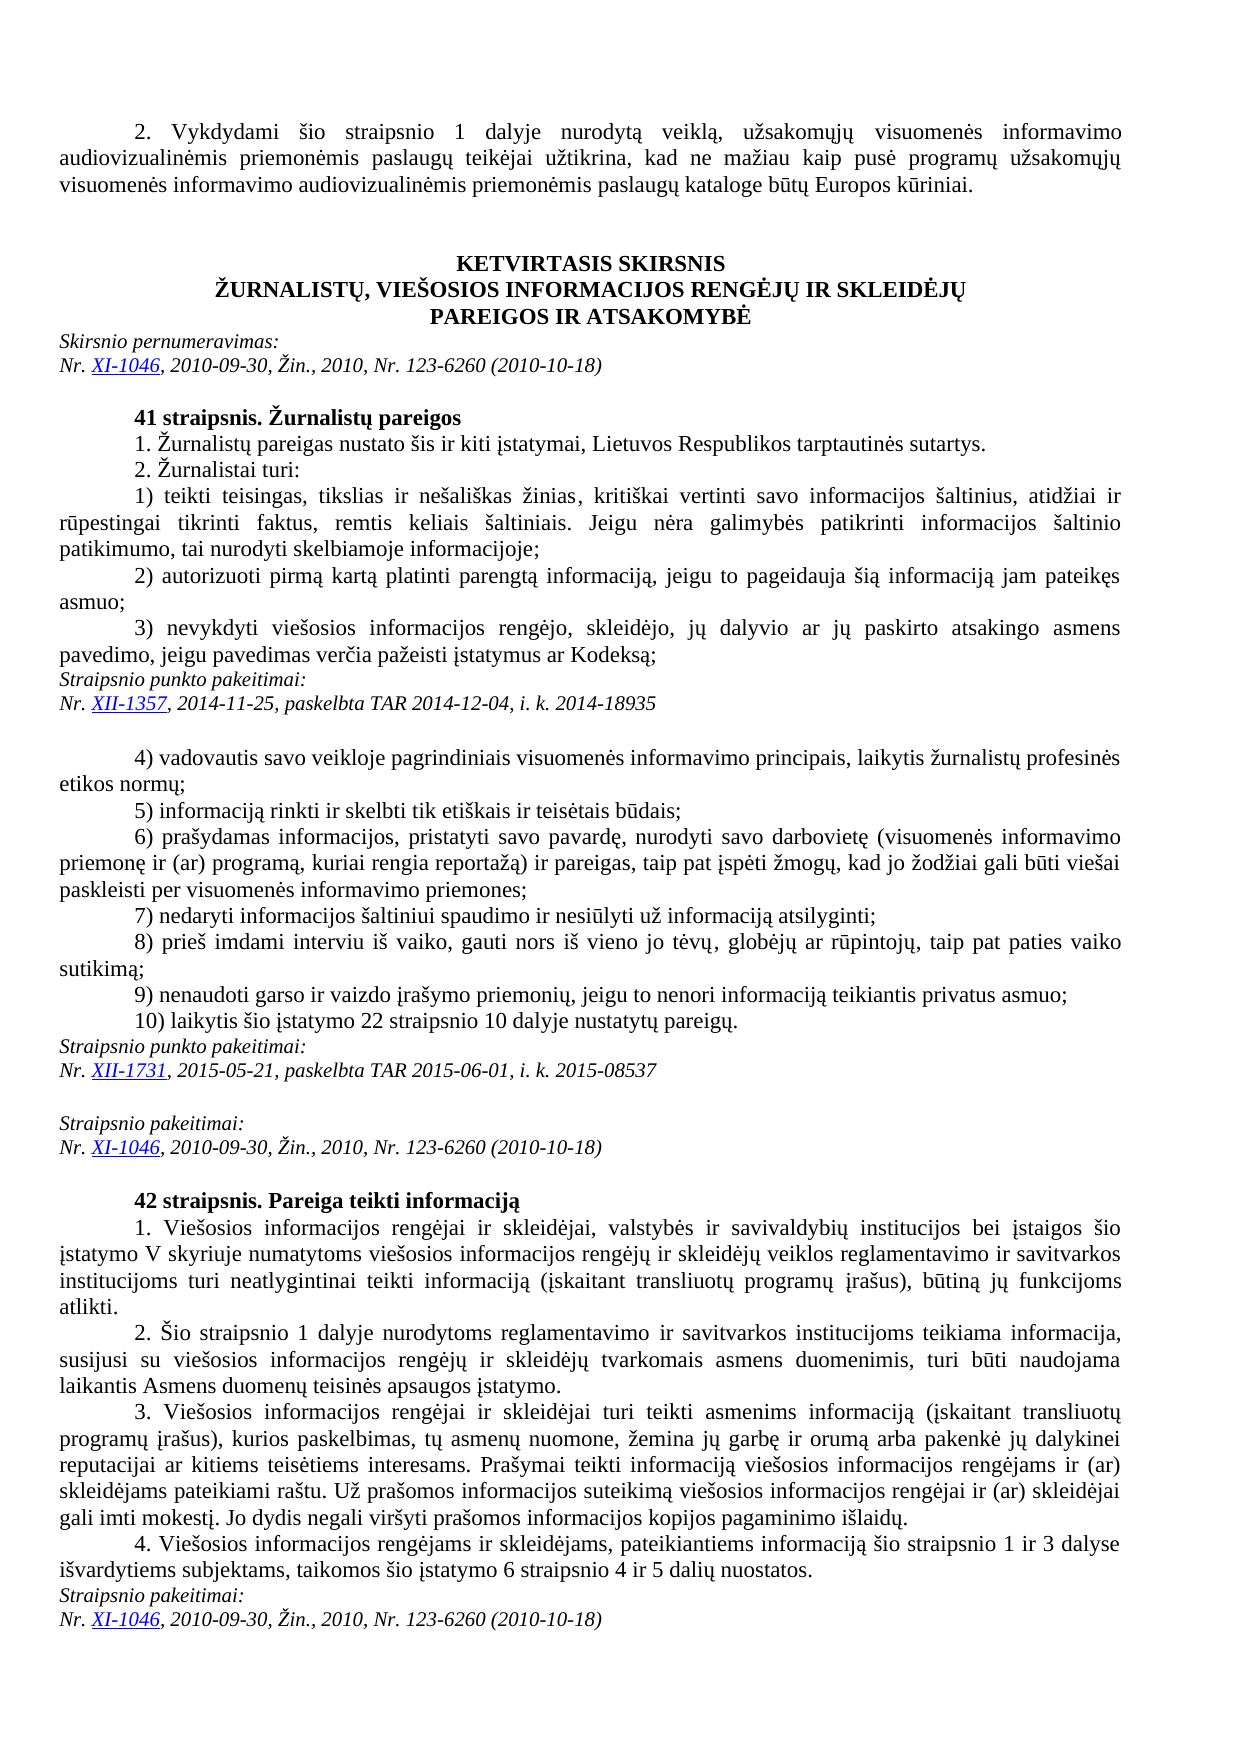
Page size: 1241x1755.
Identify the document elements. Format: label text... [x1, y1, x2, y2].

text KETVIRTASIS skirsnis [59, 250, 1122, 276]
text 4) vadovautis savo veikloje pagrindiniais visuomenės informavimo principais, laikytis žurnalistų profesinės etikos normų; [59, 744, 1122, 797]
text Nr. XI-1046, 2010-09-30, Žin., 2010, Nr. 123-6260 (2010-10-18) [59, 1135, 1122, 1159]
text 3. Viešosios informacijos rengėjai ir skleidėjai turi teikti asmenims informaciją (įskaitant transliuotų programų įrašus), kurios paskelbimas, tų asmenų nuomone, žemina jų garbę ir orumą arba pakenkė jų dalykinei reputacijai ar kitiems teisėtiems interesams. Prašymai teikti informaciją viešosios informacijos rengėjams ir (ar) skleidėjams pateikiami raštu. Už prašomos informacijos suteikimą viešosios informacijos rengėjai ir (ar) skleidėjai gali imti mokestį. Jo dydis negali viršyti prašomos informacijos kopijos pagaminimo išlaidų. [59, 1398, 1122, 1530]
text pareigos IR atsakomybė [59, 303, 1122, 329]
text Nr. XII-1357, 2014-11-25, paskelbta TAR 2014-12-04, i. k. 2014-18935 [59, 691, 1122, 715]
text 1. Žurnalistų pareigas nustato šis ir kiti įstatymai, Lietuvos Respublikos tarptautinės sutartys. [59, 430, 1122, 456]
text Nr. XI-1046, 2010-09-30, Žin., 2010, Nr. 123-6260 (2010-10-18) [59, 1607, 1122, 1631]
text 2. Vykdydami šio straipsnio 1 dalyje nurodytą veiklą, užsakomųjų visuomenės informavimo audiovizualinėmis priemonėmis paslaugų teikėjai užtikrina, kad ne mažiau kaip pusė programų užsakomųjų visuomenės informavimo audiovizualinėmis priemonėmis paslaugų kataloge būtų Europos kūriniai. [59, 118, 1122, 197]
text Nr. XII-1731, 2015-05-21, paskelbta TAR 2015-06-01, i. k. 2015-08537 [59, 1058, 1122, 1082]
text 4. Viešosios informacijos rengėjams ir skleidėjams, pateikiantiems informaciją šio straipsnio 1 ir 3 dalyse išvardytiems subjektams, taikomos šio įstatymo 6 straipsnio 4 ir 5 dalių nuostatos. [59, 1530, 1122, 1583]
text Žurnalistų, viešosios informacijos rengėjų ir SKLEIDĖJŲ [59, 276, 1122, 303]
text 10) laikytis šio įstatymo 22 straipsnio 10 dalyje nustatytų pareigų. [59, 1007, 1122, 1034]
text 7) nedaryti informacijos šaltiniui spaudimo ir nesiūlyti už informaciją atsilyginti; [59, 902, 1122, 928]
text 8) prieš imdami interviu iš vaiko, gauti nors iš vieno jo tėvų, globėjų ar rūpintojų, taip pat paties vaiko sutikimą; [59, 928, 1122, 981]
text 2. Žurnalistai turi: [59, 456, 1122, 483]
text 42 straipsnis. Pareiga teikti informaciją [59, 1188, 1122, 1214]
text Straipsnio punkto pakeitimai: [59, 667, 1122, 691]
text Nr. XI-1046, 2010-09-30, Žin., 2010, Nr. 123-6260 (2010-10-18) [59, 353, 1122, 377]
text 6) prašydamas informacijos, pristatyti savo pavardę, nurodyti savo darbovietę (visuomenės informavimo priemonę ir (ar) programą, kuriai rengia reportažą) ir pareigas, taip pat įspėti žmogų, kad jo žodžiai gali būti viešai paskleisti per visuomenės informavimo priemones; [59, 823, 1122, 902]
text 41 straipsnis. Žurnalistų pareigos [59, 403, 1122, 430]
text Straipsnio punkto pakeitimai: [59, 1034, 1122, 1058]
text 1. Viešosios informacijos rengėjai ir skleidėjai, valstybės ir savivaldybių institucijos bei įstaigos šio įstatymo V skyriuje numatytoms viešosios informacijos rengėjų ir skleidėjų veiklos reglamentavimo ir savitvarkos institucijoms turi neatlygintinai teikti informaciją (įskaitant transliuotų programų įrašus), būtiną jų funkcijoms atlikti. [59, 1214, 1122, 1319]
text Straipsnio pakeitimai: [59, 1583, 1122, 1607]
text Straipsnio pakeitimai: [59, 1111, 1122, 1135]
text 1) teikti teisingas, tikslias ir nešališkas žinias, kritiškai vertinti savo informacijos šaltinius, atidžiai ir rūpestingai tikrinti faktus, remtis keliais šaltiniais. Jeigu nėra galimybės patikrinti informacijos šaltinio patikimumo, tai nurodyti skelbiamoje informacijoje; [59, 483, 1122, 562]
text Skirsnio pernumeravimas: [59, 329, 1122, 353]
text 5) informaciją rinkti ir skelbti tik etiškais ir teisėtais būdais; [59, 797, 1122, 823]
text 3) nevykdyti viešosios informacijos rengėjo, skleidėjo, jų dalyvio ar jų paskirto atsakingo asmens pavedimo, jeigu pavedimas verčia pažeisti įstatymus ar Kodeksą; [59, 614, 1122, 667]
text 2) autorizuoti pirmą kartą platinti parengtą informaciją, jeigu to pageidauja šią informaciją jam pateikęs asmuo; [59, 562, 1122, 614]
text 2. Šio straipsnio 1 dalyje nurodytoms reglamentavimo ir savitvarkos institucijoms teikiama informacija, susijusi su viešosios informacijos rengėjų ir skleidėjų tvarkomais asmens duomenimis, turi būti naudojama laikantis Asmens duomenų teisinės apsaugos įstatymo. [59, 1319, 1122, 1398]
text 9) nenaudoti garso ir vaizdo įrašymo priemonių, jeigu to nenori informaciją teikiantis privatus asmuo; [59, 981, 1122, 1007]
